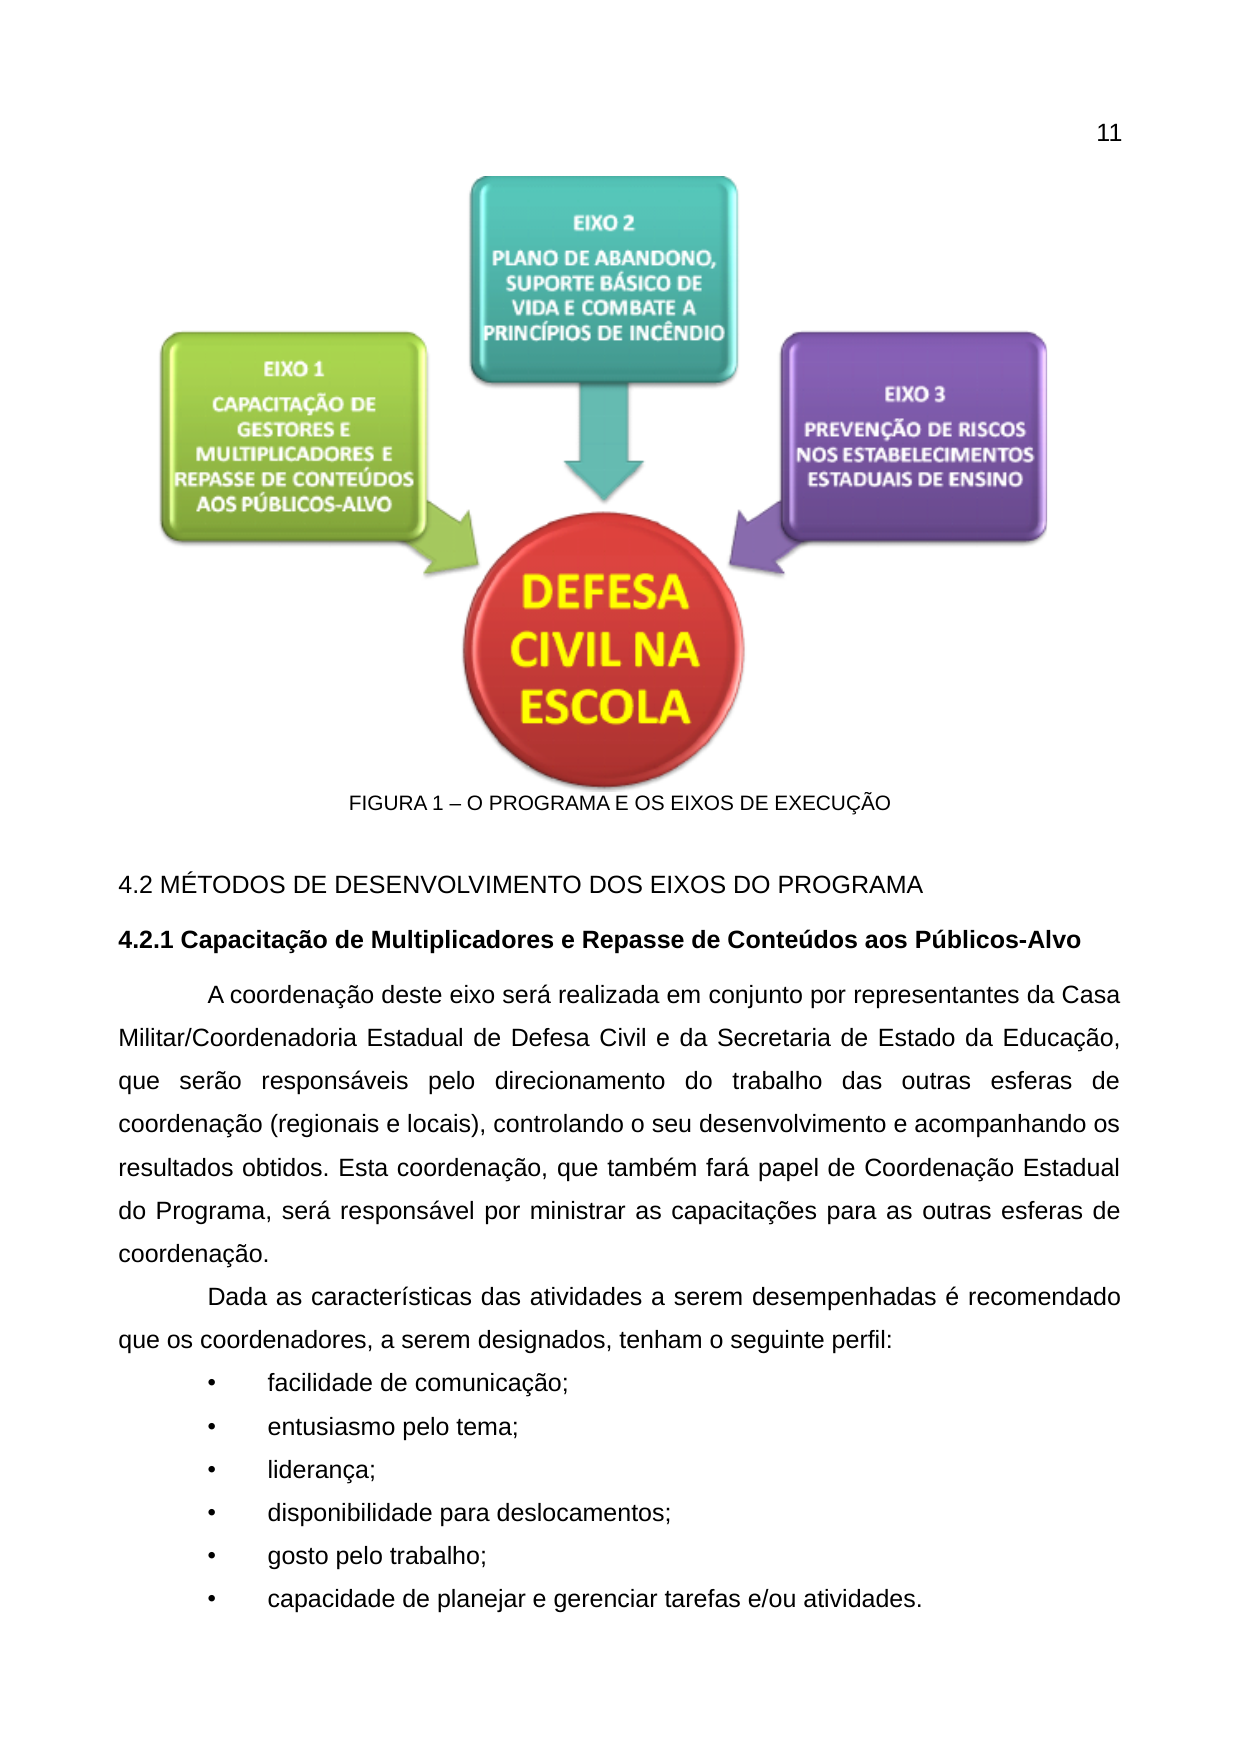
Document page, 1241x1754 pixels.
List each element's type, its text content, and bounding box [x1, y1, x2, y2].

list liderança; [120, 1455, 1122, 1483]
list facilidade de comunicação; [120, 1368, 1122, 1397]
list gosto pelo trabalho; [120, 1541, 1122, 1570]
text A coordenação deste eixo será realizada em conjunto por representantes da Casa Militar/Coordenadoria Estadual de Defesa Civil e da Secretaria de Estado da Educação, que serão responsáveis pelo direcionamento do trabalho das outras esferas de coordenação (regionais e locais), controlando o seu desenvolvimento e acompanhando os resultados obtidos. Esta coordenação, que também fará papel de Coordenação Estadual do Programa, será responsável por ministrar as capacitações para as outras esferas de coordenação. [118, 980, 1122, 1268]
text FIGURA 1 – O PROGRAMA E OS EIXOS DE EXECUÇÃO [118, 219, 1122, 815]
text Dada as características das atividades a serem desempenhadas é recomendado que os coordenadores, a serem designados, tenham o seguinte perfil: [118, 1282, 1122, 1354]
list disponibilidade para deslocamentos; [120, 1498, 1122, 1527]
picture [157, 176, 1048, 792]
list entusiasmo pelo tema; [120, 1411, 1122, 1440]
list capacidade de planejar e gerenciar tarefas e/ou atividades. [120, 1584, 1122, 1613]
text 4.2 MÉTODOS DE DESENVOLVIMENTO DOS EIXOS DO PROGRAMA [118, 870, 1122, 899]
text 4.2.1 Capacitação de Multiplicadores e Repasse de Conteúdos aos Públicos-Alvo [118, 925, 1122, 954]
